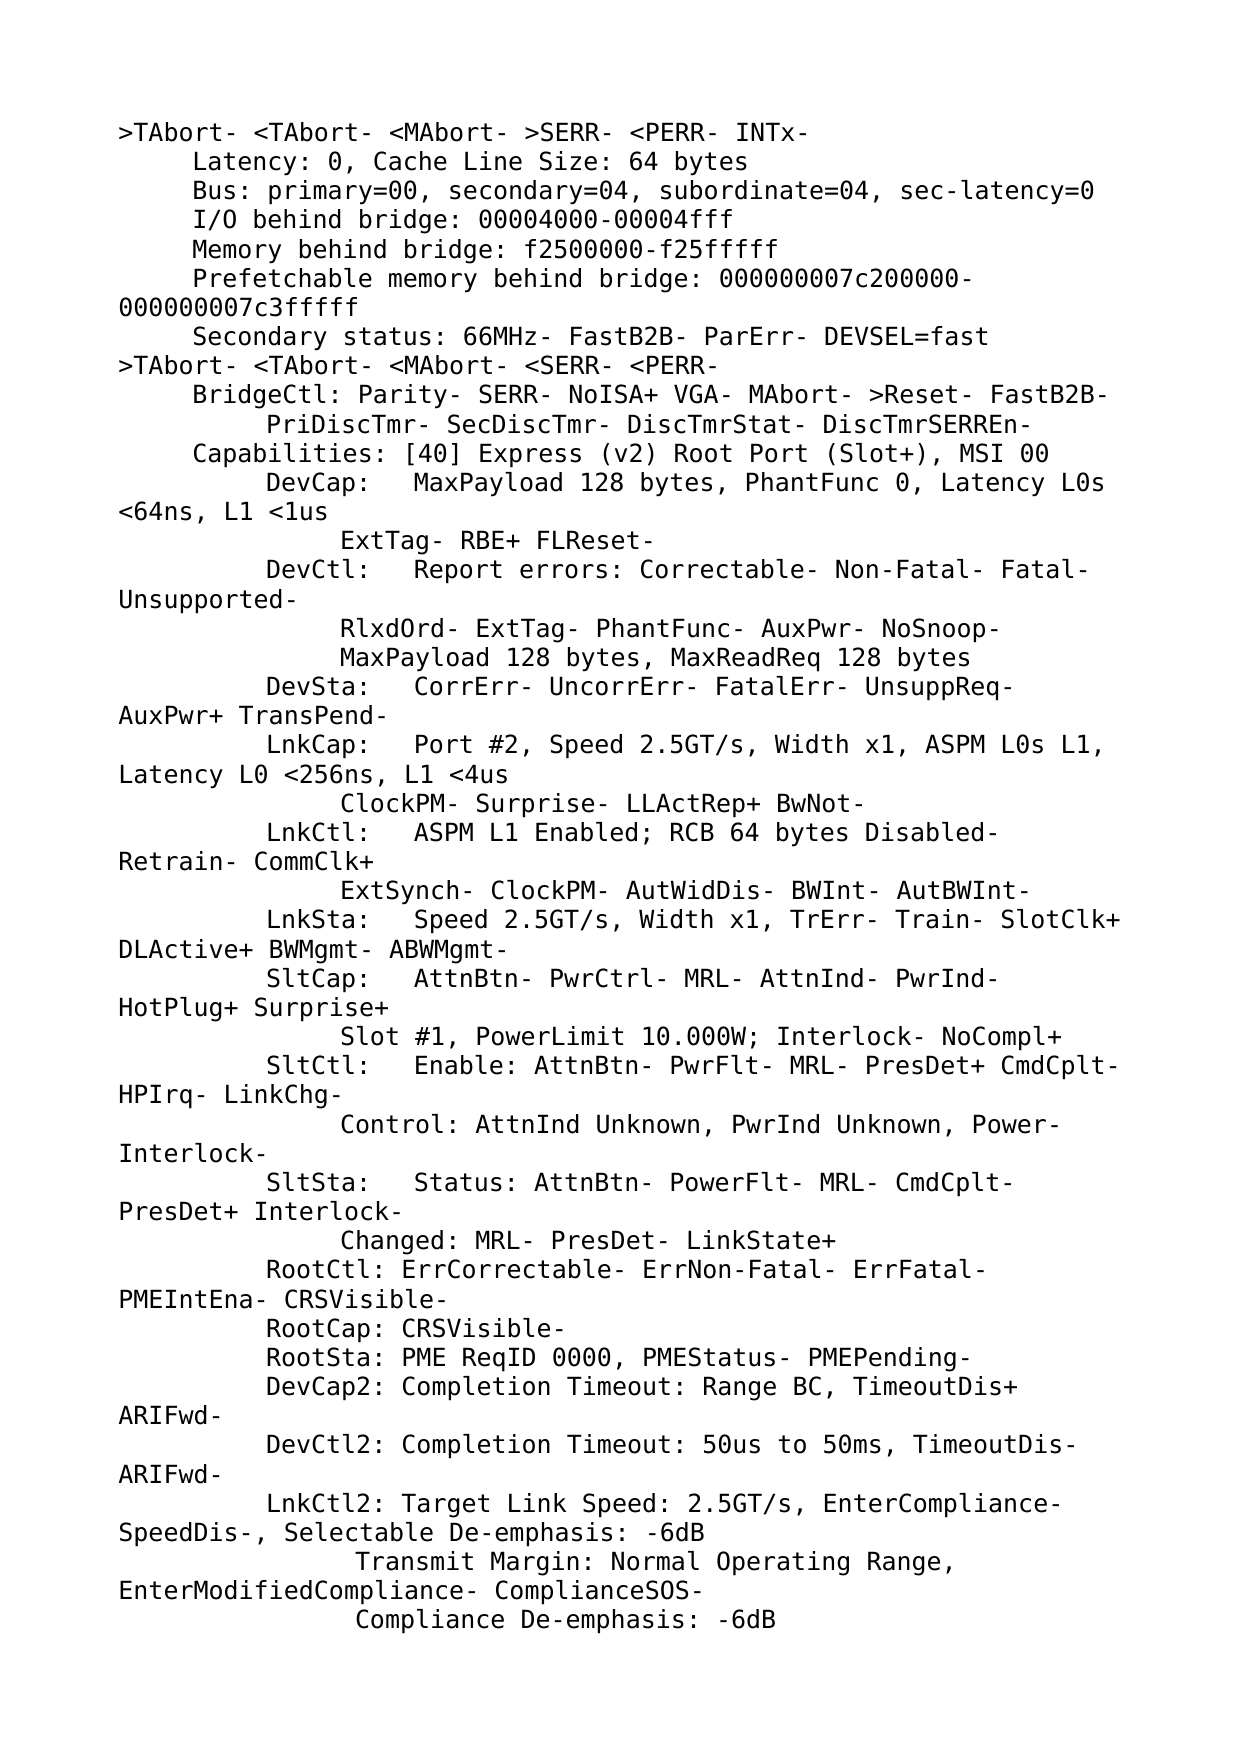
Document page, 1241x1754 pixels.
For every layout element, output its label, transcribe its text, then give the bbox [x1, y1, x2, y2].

text >TAbort- <TAbort- <MAbort- >SERR- <PERR- INTx- Latency: 0, Cache Line Size: 64 bytes Bus: primary=00, secondary=04, subordinate=04, sec-latency=0 I/O behind bridge: 00004000-00004fff Memory behind bridge: f2500000-f25fffff Prefetchable memory behind bridge: 000000007c200000-000000007c3fffff Secondary status: 66MHz- FastB2B- ParErr- DEVSEL=fast >TAbort- <TAbort- <MAbort- <SERR- <PERR- BridgeCtl: Parity- SERR- NoISA+ VGA- MAbort- >Reset- FastB2B- PriDiscTmr- SecDiscTmr- DiscTmrStat- DiscTmrSERREn- Capabilities: [40] Express (v2) Root Port (Slot+), MSI 00 DevCap: MaxPayload 128 bytes, PhantFunc 0, Latency L0s <64ns, L1 <1us ExtTag- RBE+ FLReset- DevCtl: Report errors: Correctable- Non-Fatal- Fatal- Unsupported- RlxdOrd- ExtTag- PhantFunc- AuxPwr- NoSnoop- MaxPayload 128 bytes, MaxReadReq 128 bytes DevSta: CorrErr- UncorrErr- FatalErr- UnsuppReq- AuxPwr+ TransPend- LnkCap: Port #2, Speed 2.5GT/s, Width x1, ASPM L0s L1, Latency L0 <256ns, L1 <4us ClockPM- Surprise- LLActRep+ BwNot- LnkCtl: ASPM L1 Enabled; RCB 64 bytes Disabled- Retrain- CommClk+ ExtSynch- ClockPM- AutWidDis- BWInt- AutBWInt- LnkSta: Speed 2.5GT/s, Width x1, TrErr- Train- SlotClk+ DLActive+ BWMgmt- ABWMgmt- SltCap: AttnBtn- PwrCtrl- MRL- AttnInd- PwrInd- HotPlug+ Surprise+ Slot #1, PowerLimit 10.000W; Interlock- NoCompl+ SltCtl: Enable: AttnBtn- PwrFlt- MRL- PresDet+ CmdCplt- HPIrq- LinkChg- Control: AttnInd Unknown, PwrInd Unknown, Power- Interlock- SltSta: Status: AttnBtn- PowerFlt- MRL- CmdCplt- PresDet+ Interlock- Changed: MRL- PresDet- LinkState+ RootCtl: ErrCorrectable- ErrNon-Fatal- ErrFatal- PMEIntEna- CRSVisible- RootCap: CRSVisible- RootSta: PME ReqID 0000, PMEStatus- PMEPending- DevCap2: Completion Timeout: Range BC, TimeoutDis+ ARIFwd- DevCtl2: Completion Timeout: 50us to 50ms, TimeoutDis- ARIFwd- LnkCtl2: Target Link Speed: 2.5GT/s, EnterCompliance- SpeedDis-, Selectable De-emphasis: -6dB Transmit Margin: Normal Operating Range, EnterModifiedCompliance- ComplianceSOS- Compliance De-emphasis: -6dB [118, 118, 1122, 1635]
